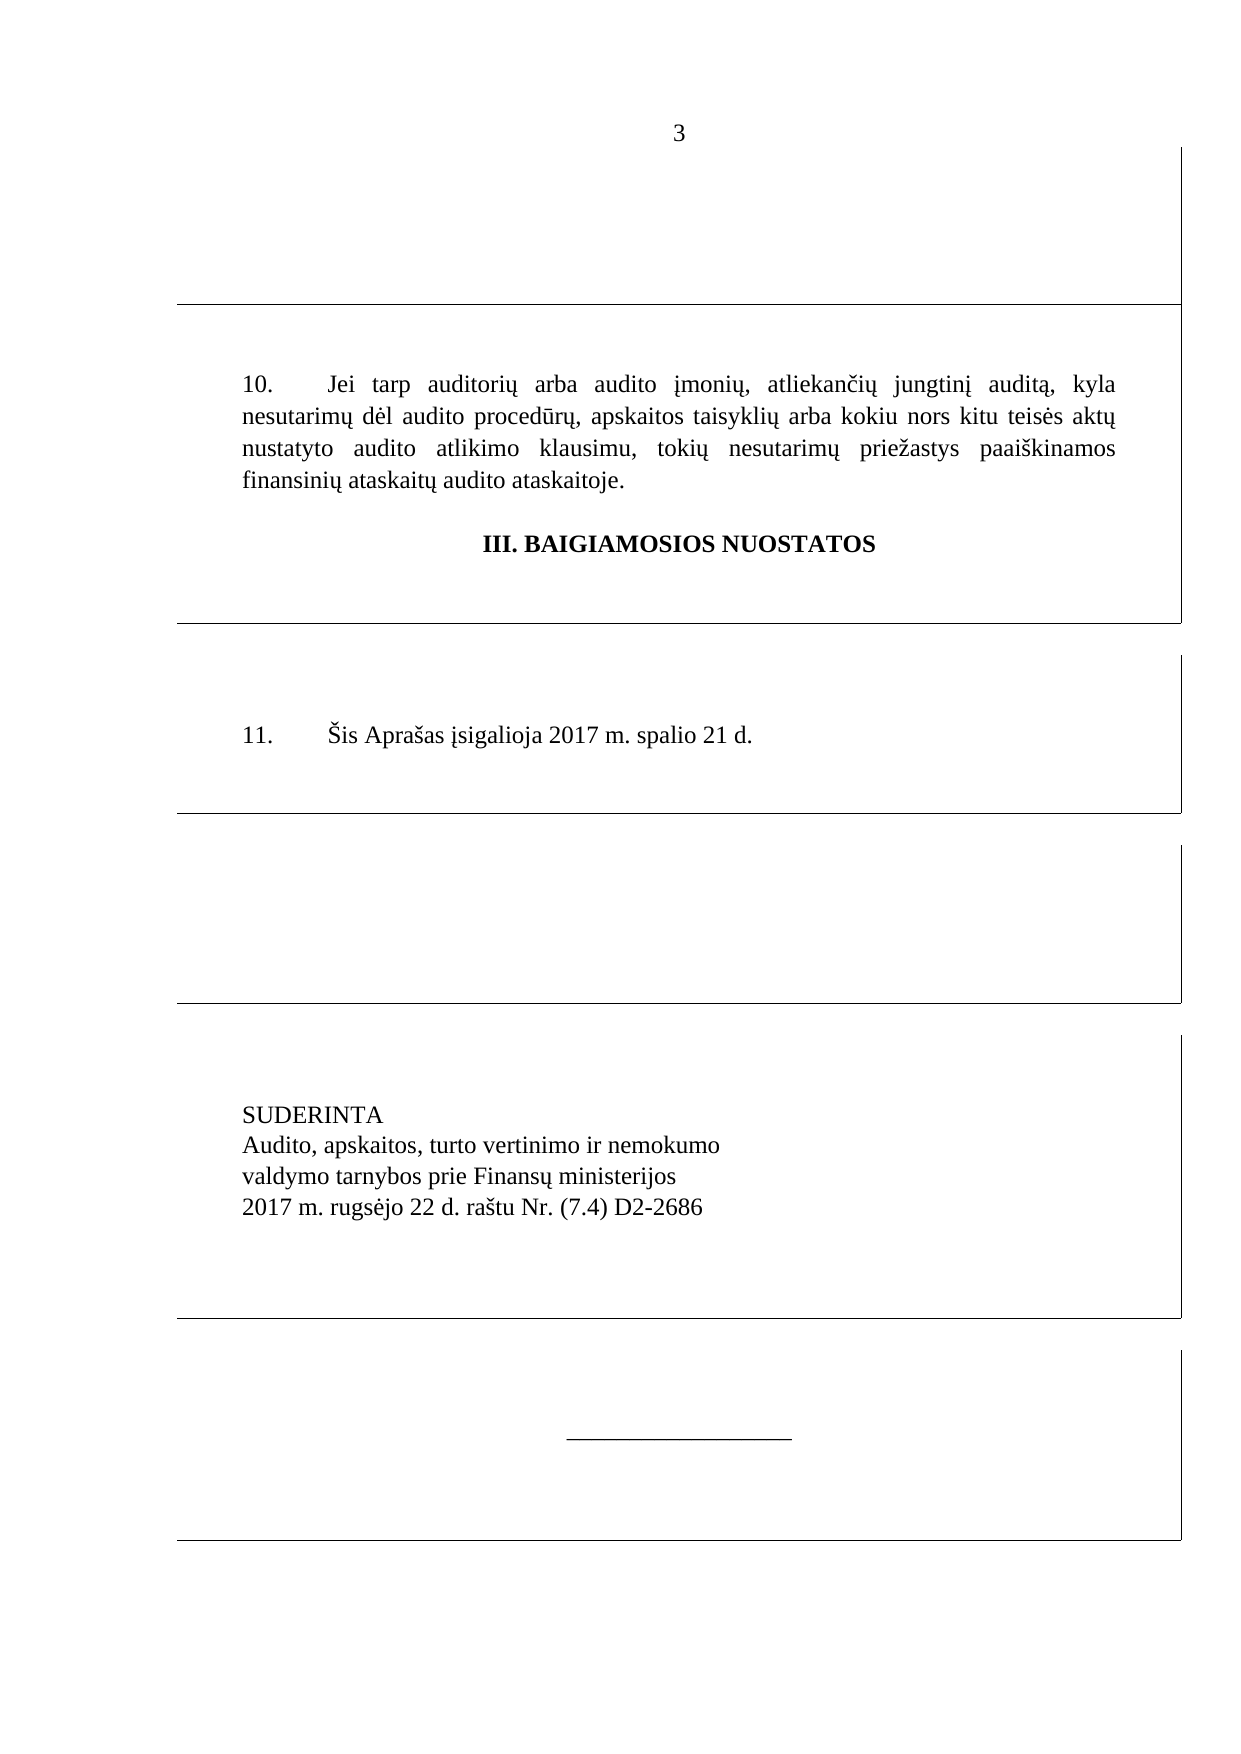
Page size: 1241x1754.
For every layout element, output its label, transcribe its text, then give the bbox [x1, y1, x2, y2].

text III. BAIGIAMOSIOS NUOSTATOS [177, 465, 1181, 623]
text SUDERINTA [177, 1035, 1181, 1066]
text 11. Šis Aprašas įsigalioja 2017 m. spalio 21 d. [177, 655, 1181, 813]
text valdymo tarnybos prie Finansų ministerijos [177, 1097, 1181, 1127]
text __________________ [177, 1350, 1181, 1443]
text 2017 m. rugsėjo 22 d. raštu Nr. (7.4) D2-2686 [177, 1127, 1181, 1221]
text Audito, apskaitos, turto vertinimo ir nemokumo [177, 1066, 1181, 1097]
text 10. Jei tarp auditorių arba audito įmonių, atliekančių jungtinį auditą, kyla nesutarimų dėl audito procedūrų, apskaitos taisyklių arba kokiu nors kitu teisės aktų nustatyto audito atlikimo klausimu, tokių nesutarimų priežastys paaiškinamos finansinių ataskaitų audito ataskaitoje. [177, 304, 1181, 465]
